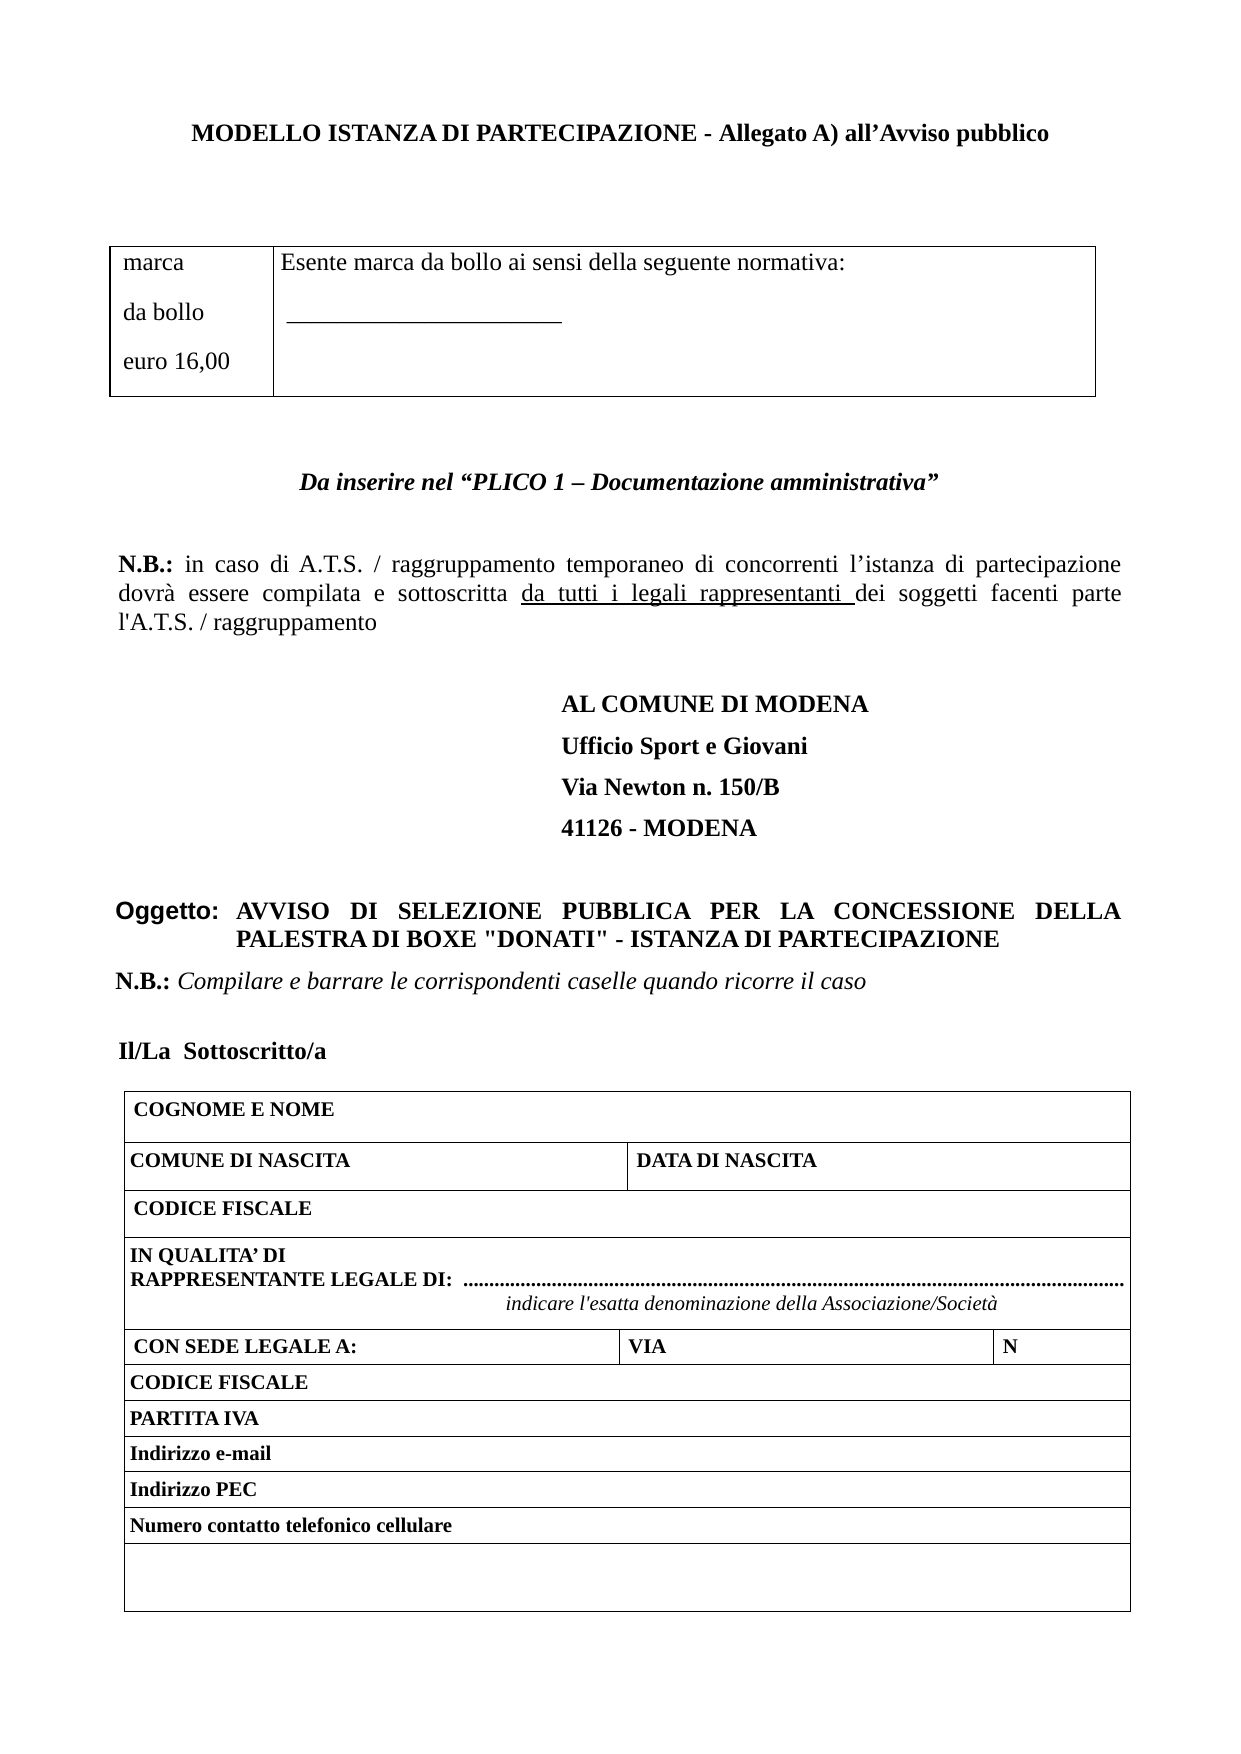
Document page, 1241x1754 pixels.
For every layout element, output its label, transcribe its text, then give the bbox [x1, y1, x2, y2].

text AL COMUNE DI MODENA [487, 689, 1117, 718]
table_cell [125, 1544, 1130, 1611]
text Via Newton n. 150/B [118, 772, 1117, 801]
text Da inserire nel “PLICO 1 – Documentazione amministrativa” [118, 467, 1122, 496]
text 41126 - MODENA [118, 813, 1117, 842]
text Ufficio Sport e Giovani [118, 731, 1117, 759]
table_cell VIA [620, 1330, 993, 1364]
table_cell Indirizzo e-mail [125, 1437, 1130, 1471]
text N.B.: in caso di A.T.S. / raggruppamento temporaneo di concorrenti l’istanza di partecipazione dovrà essere compilata e sottoscritta da tutti i legali rappresentanti dei soggetti facenti parte l'A.T.S. / raggruppamento [118, 549, 1122, 636]
table_cell Numero contatto telefonico cellulare [125, 1508, 1130, 1542]
table_cell Indirizzo PEC [125, 1472, 1130, 1507]
table_header marca da bollo euro 16,00 [111, 247, 273, 396]
text N.B.: Compilare e barrare le corrispondenti caselle quando ricorre il caso [115, 966, 1122, 994]
table_cell CODICE FISCALE [125, 1191, 1130, 1237]
text Il/La Sottoscritto/a [118, 1036, 1108, 1064]
table_cell COMUNE DI NASCITA [125, 1143, 627, 1190]
table_cell N [994, 1330, 1130, 1364]
text Oggetto: AVVISO DI SELEZIONE PUBBLICA PER LA CONCESSIONE DELLA PALESTRA DI BOXE "DONATI" - ISTANZA DI PARTECIPAZIONE [115, 896, 1122, 953]
table_cell PARTITA IVA [125, 1401, 1130, 1436]
table_cell IN QUALITA’ DI RAPPRESENTANTE LEGALE DI: ............................................................................................................................... indicare l'esatta denominazione della Associazione/Società [125, 1238, 1130, 1329]
table_cell CON SEDE LEGALE A: [125, 1330, 619, 1364]
table_cell CODICE FISCALE [125, 1365, 1130, 1400]
table_header COGNOME E NOME [125, 1092, 1130, 1142]
table_header Esente marca da bollo ai sensi della seguente normativa: ______________________ [274, 247, 1095, 396]
table_cell DATA DI NASCITA [628, 1143, 1130, 1190]
text MODELLO ISTANZA DI PARTECIPAZIONE - Allegato A) all’Avviso pubblico [118, 118, 1122, 147]
